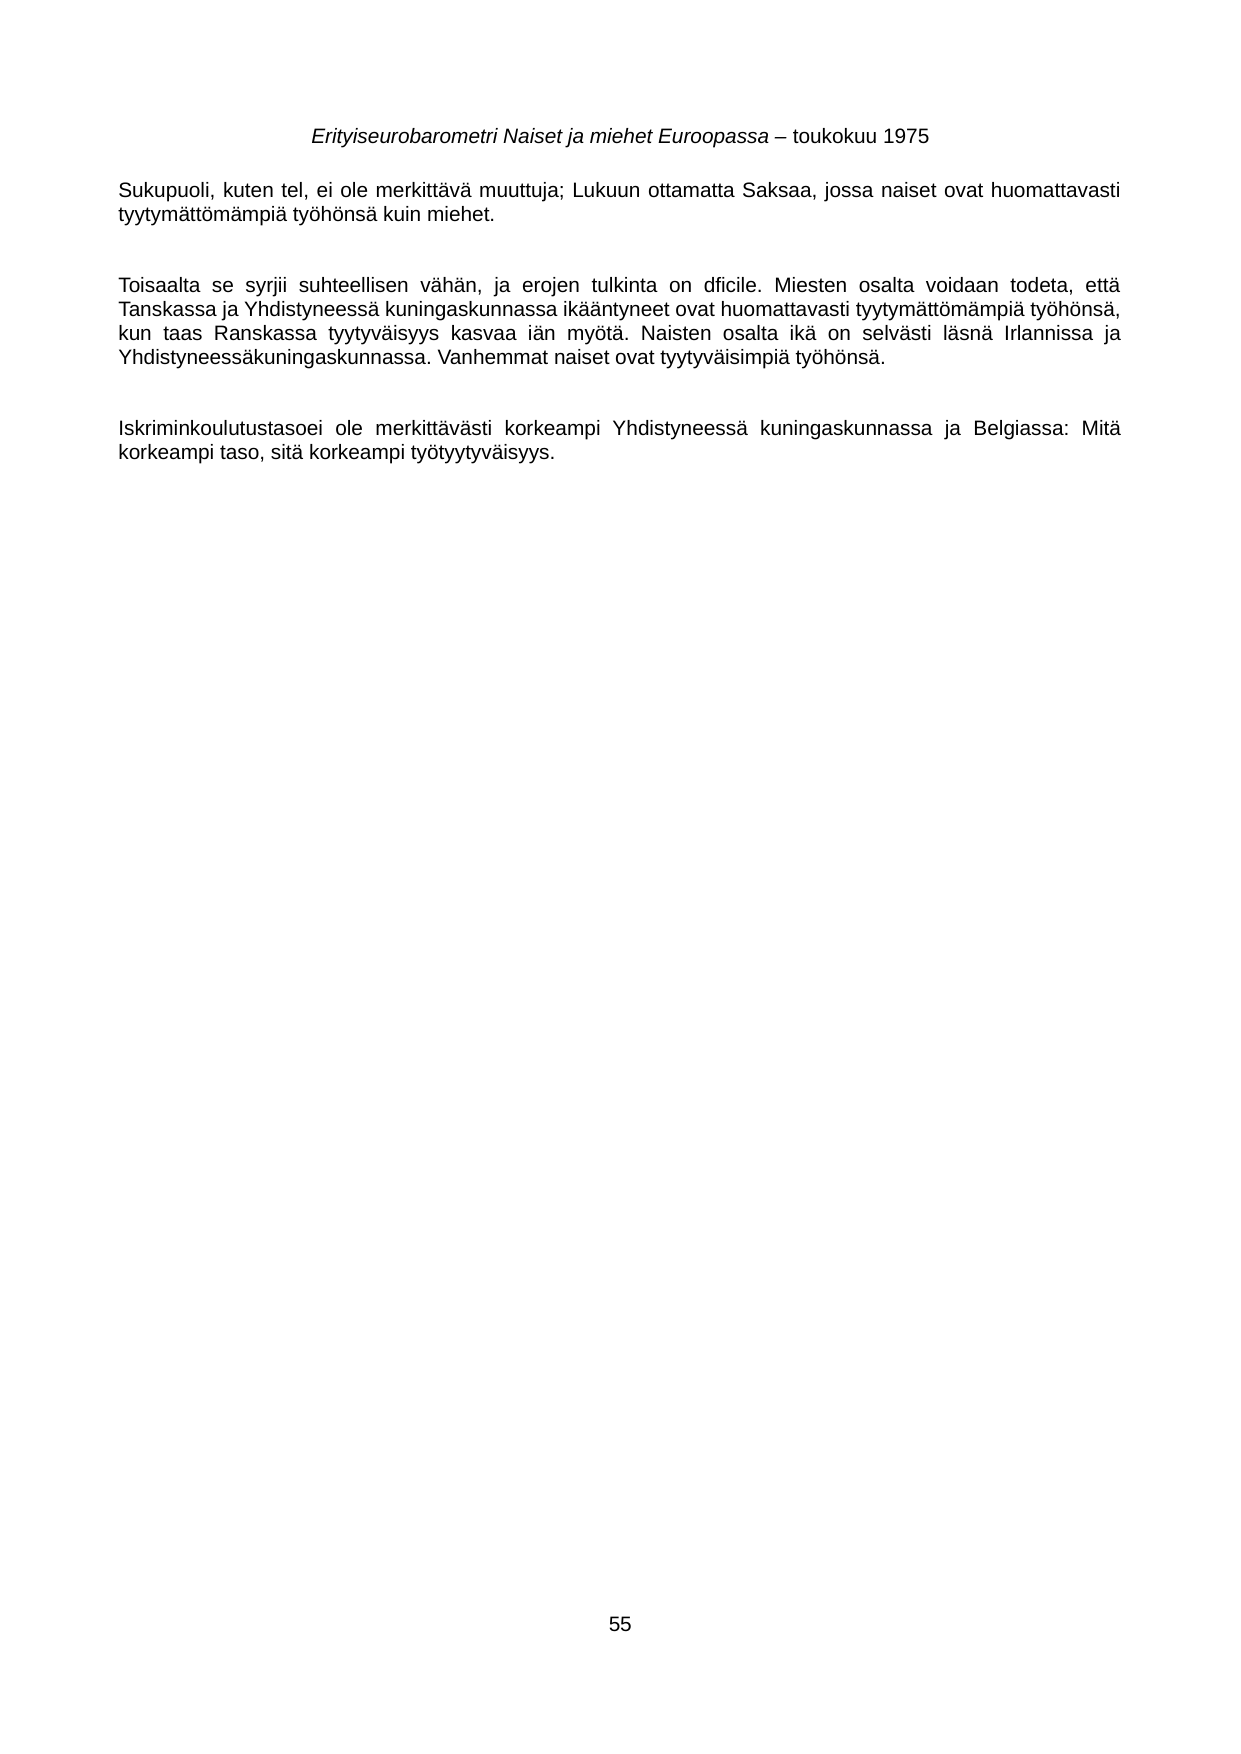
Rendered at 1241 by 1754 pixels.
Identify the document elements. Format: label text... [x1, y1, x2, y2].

text Toisaalta se syrjii suhteellisen vähän, ja erojen tulkinta on dficile. Miesten osalta voidaan todeta, että Tanskassa ja Yhdistyneessä kuningaskunnassa ikääntyneet ovat huomattavasti tyytymättömämpiä työhönsä, kun taas Ranskassa tyytyväisyys kasvaa iän myötä. Naisten osalta ikä on selvästi läsnä Irlannissa ja Yhdistyneessäkuningaskunnassa. Vanhemmat naiset ovat tyytyväisimpiä työhönsä. [118, 273, 1122, 368]
text Iskriminkoulutustasoei ole merkittävästi korkeampi Yhdistyneessä kuningaskunnassa ja Belgiassa: Mitä korkeampi taso, sitä korkeampi työtyytyväisyys. [118, 416, 1122, 464]
text Sukupuoli, kuten tel, ei ole merkittävä muuttuja; Lukuun ottamatta Saksaa, jossa naiset ovat huomattavasti tyytymättömämpiä työhönsä kuin miehet. [118, 177, 1122, 225]
